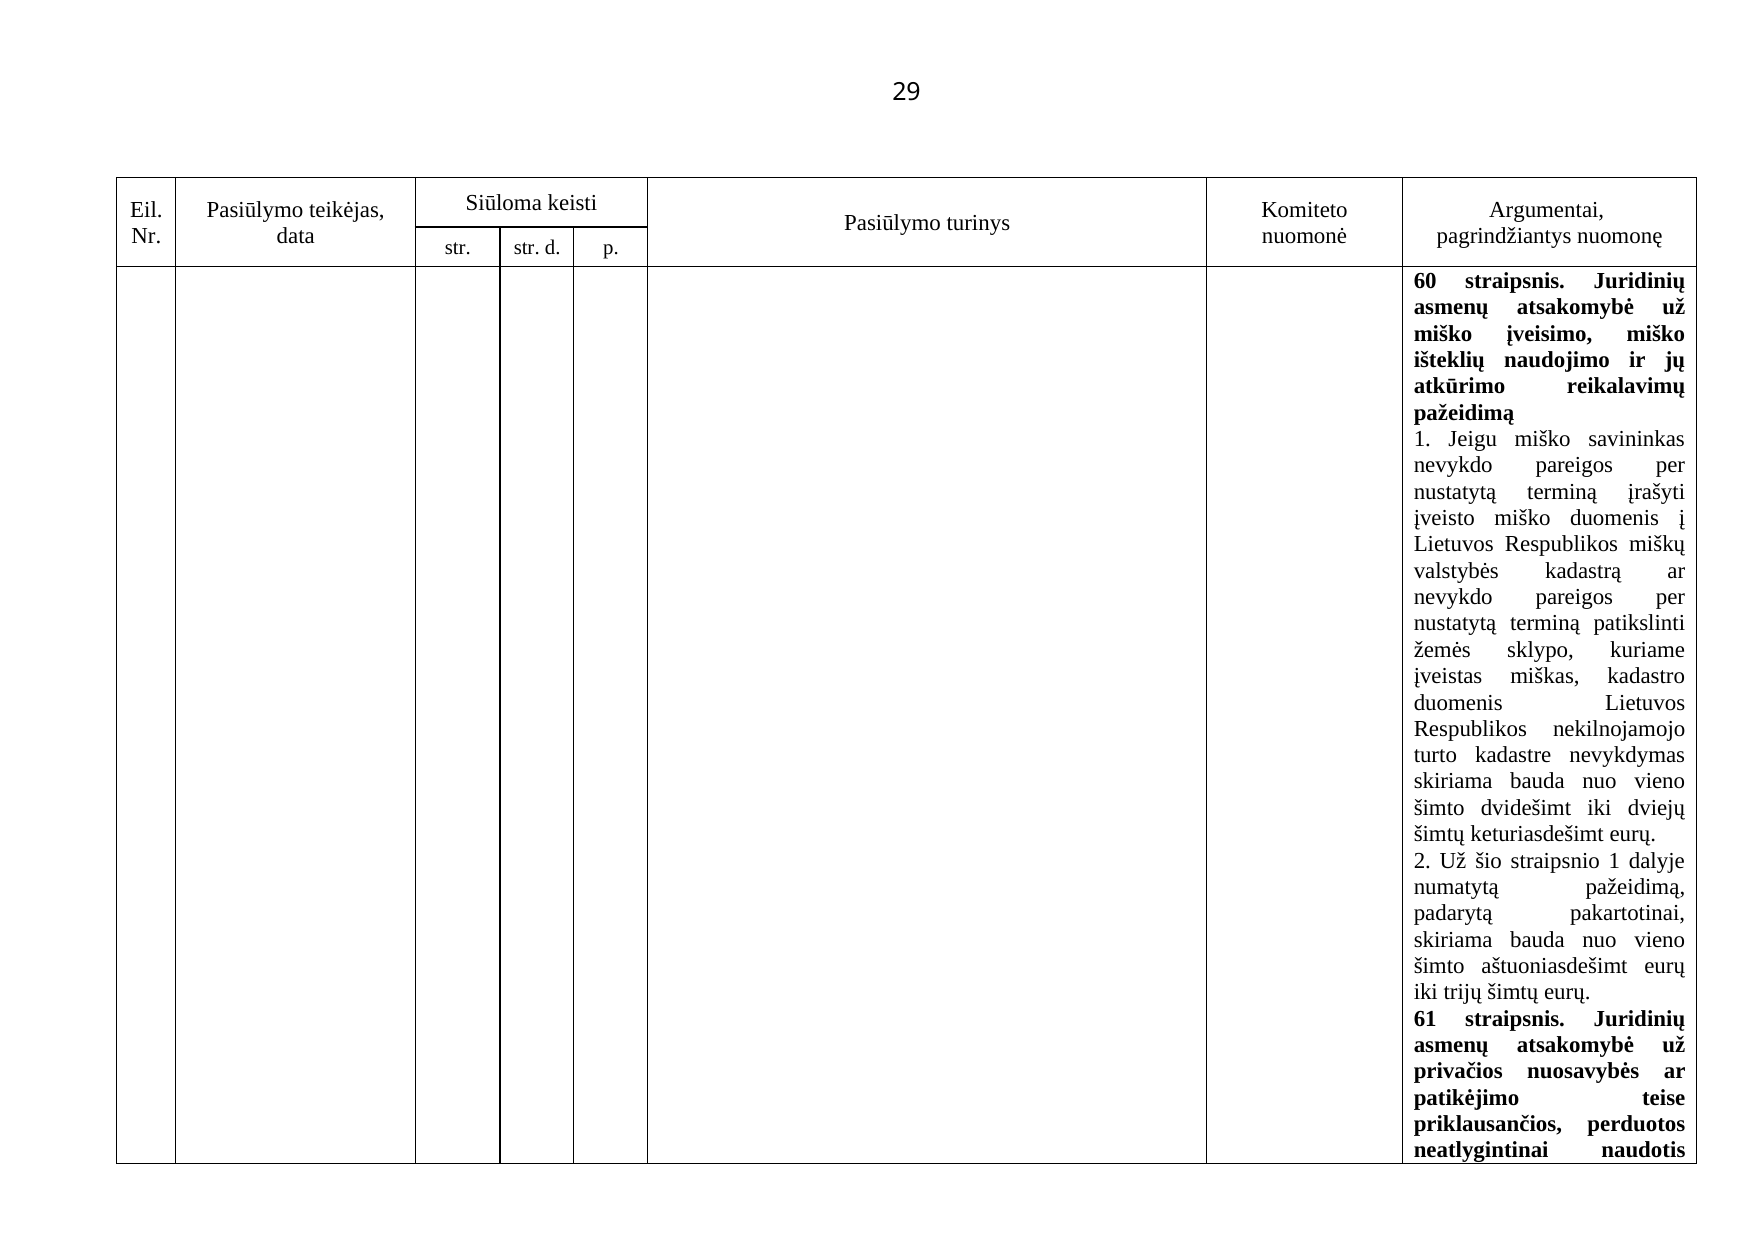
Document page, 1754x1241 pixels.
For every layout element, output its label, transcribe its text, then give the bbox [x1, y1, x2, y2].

table_cell [501, 267, 573, 1163]
table_header Siūloma keisti [416, 178, 647, 226]
table_header Komiteto nuomonė [1207, 178, 1402, 266]
table_header Argumentai, pagrindžiantys nuomonę [1403, 178, 1696, 266]
table_header Eil. Nr. [117, 178, 175, 266]
table_cell 60 straipsnis. Juridinių asmenų atsakomybė už miško įveisimo, miško išteklių naudojimo ir jų atkūrimo reikalavimų pažeidimą 1. Jeigu miško savininkas nevykdo pareigos per nustatytą terminą įrašyti įveisto miško duomenis į Lietuvos Respublikos miškų valstybės kadastrą ar nevykdo pareigos per nustatytą terminą patikslinti žemės sklypo, kuriame įveistas miškas, kadastro duomenis Lietuvos Respublikos nekilnojamojo turto kadastre nevykdymas skiriama bauda nuo vieno šimto dvidešimt iki dviejų šimtų keturiasdešimt eurų. 2. Už šio straipsnio 1 dalyje numatytą pažeidimą, padarytą pakartotinai, skiriama bauda nuo vieno šimto aštuoniasdešimt eurų iki trijų šimtų eurų. 61 straipsnis. Juridinių asmenų atsakomybė už privačios nuosavybės ar patikėjimo teise priklausančios, perduotos neatlygintinai naudotis [1403, 267, 1696, 1163]
table_cell p. [574, 228, 647, 266]
table_header Pasiūlymo teikėjas, data [176, 178, 415, 266]
table_cell [176, 267, 415, 1163]
table_cell str. [416, 228, 499, 266]
table_cell [1207, 267, 1402, 1163]
table_cell [416, 267, 499, 1163]
table_header Pasiūlymo turinys [648, 178, 1206, 266]
table_cell [648, 267, 1206, 1163]
table_cell [117, 267, 175, 1163]
table_cell str. d. [501, 228, 573, 266]
table_cell [574, 267, 647, 1163]
